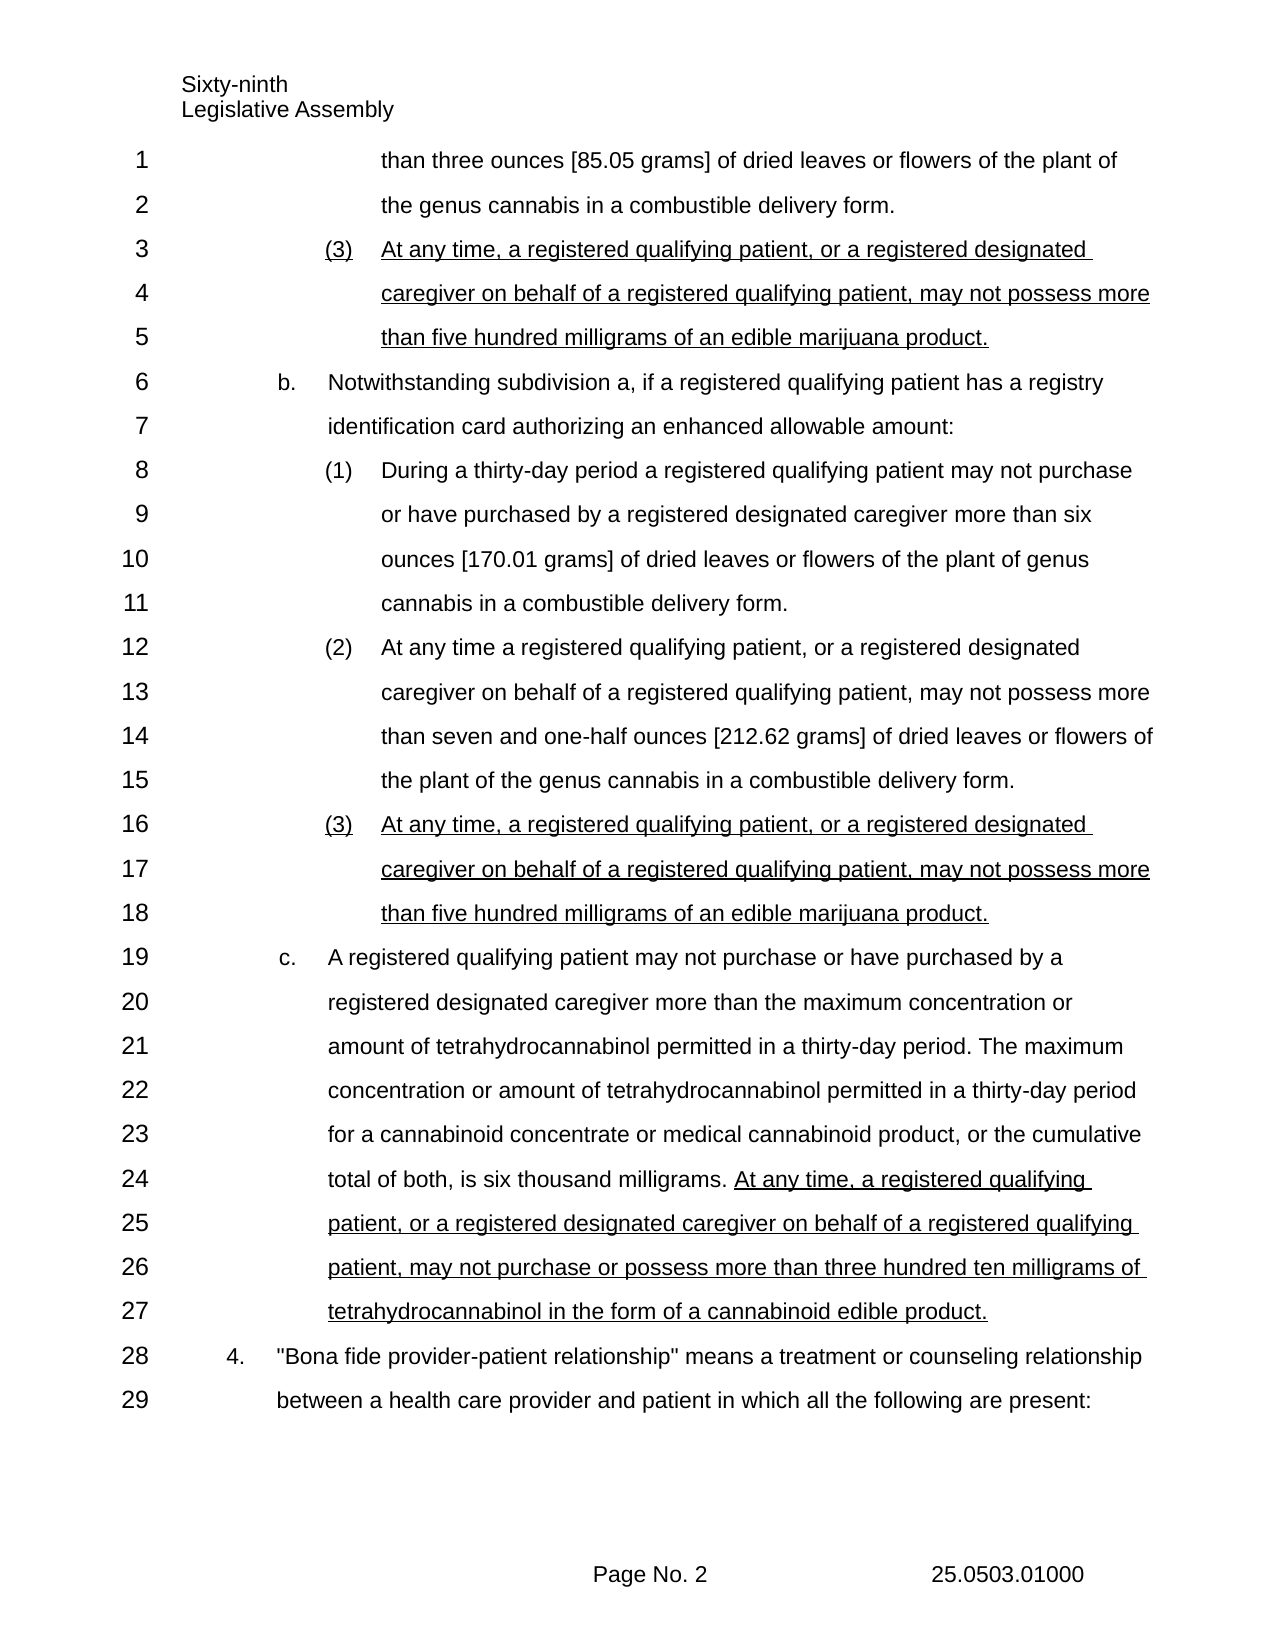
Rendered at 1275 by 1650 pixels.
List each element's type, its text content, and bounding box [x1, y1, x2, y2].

text 4. "Bona fide provider‑patient relationship" means a treatment or counseling relationship between a health care provider and patient in which all the following are present: [181, 1329, 1154, 1417]
text (2) At any time a registered qualifying patient, or a registered designated caregiver on behalf of a registered qualifying patient, may not possess more than seven and one‑half ounces [212.62 grams] of dried leaves or flowers of the plant of the genus cannabis in a combustible delivery form. [181, 620, 1154, 797]
text than three ounces [85.05 grams] of dried leaves or flowers of the plant of the genus cannabis in a combustible delivery form. [181, 133, 1154, 222]
text (3) At any time, a registered qualifying patient, or a registered designated caregiver on behalf of a registered qualifying patient, may not possess more than five hundred milligrams of an edible marijuana product. [181, 797, 1154, 930]
text (3) At any time, a registered qualifying patient, or a registered designated caregiver on behalf of a registered qualifying patient, may not possess more than five hundred milligrams of an edible marijuana product. [181, 222, 1154, 355]
text b. Notwithstanding subdivision a, if a registered qualifying patient has a registry identification card authorizing an enhanced allowable amount: [181, 355, 1154, 443]
text c. A registered qualifying patient may not purchase or have purchased by a registered designated caregiver more than the maximum concentration or amount of tetrahydrocannabinol permitted in a thirty‑day period. The maximum concentration or amount of tetrahydrocannabinol permitted in a thirty‑day period for a cannabinoid concentrate or medical cannabinoid product, or the cumulative total of both, is six thousand milligrams. At any time, a registered qualifying patient, or a registered designated caregiver on behalf of a registered qualifying patient, may not purchase or possess more than three hundred ten milligrams of tetrahydrocannabinol in the form of a cannabinoid edible product. [181, 930, 1154, 1329]
text (1) During a thirty‑day period a registered qualifying patient may not purchase or have purchased by a registered designated caregiver more than six ounces [170.01 grams] of dried leaves or flowers of the plant of genus cannabis in a combustible delivery form. [181, 443, 1154, 620]
